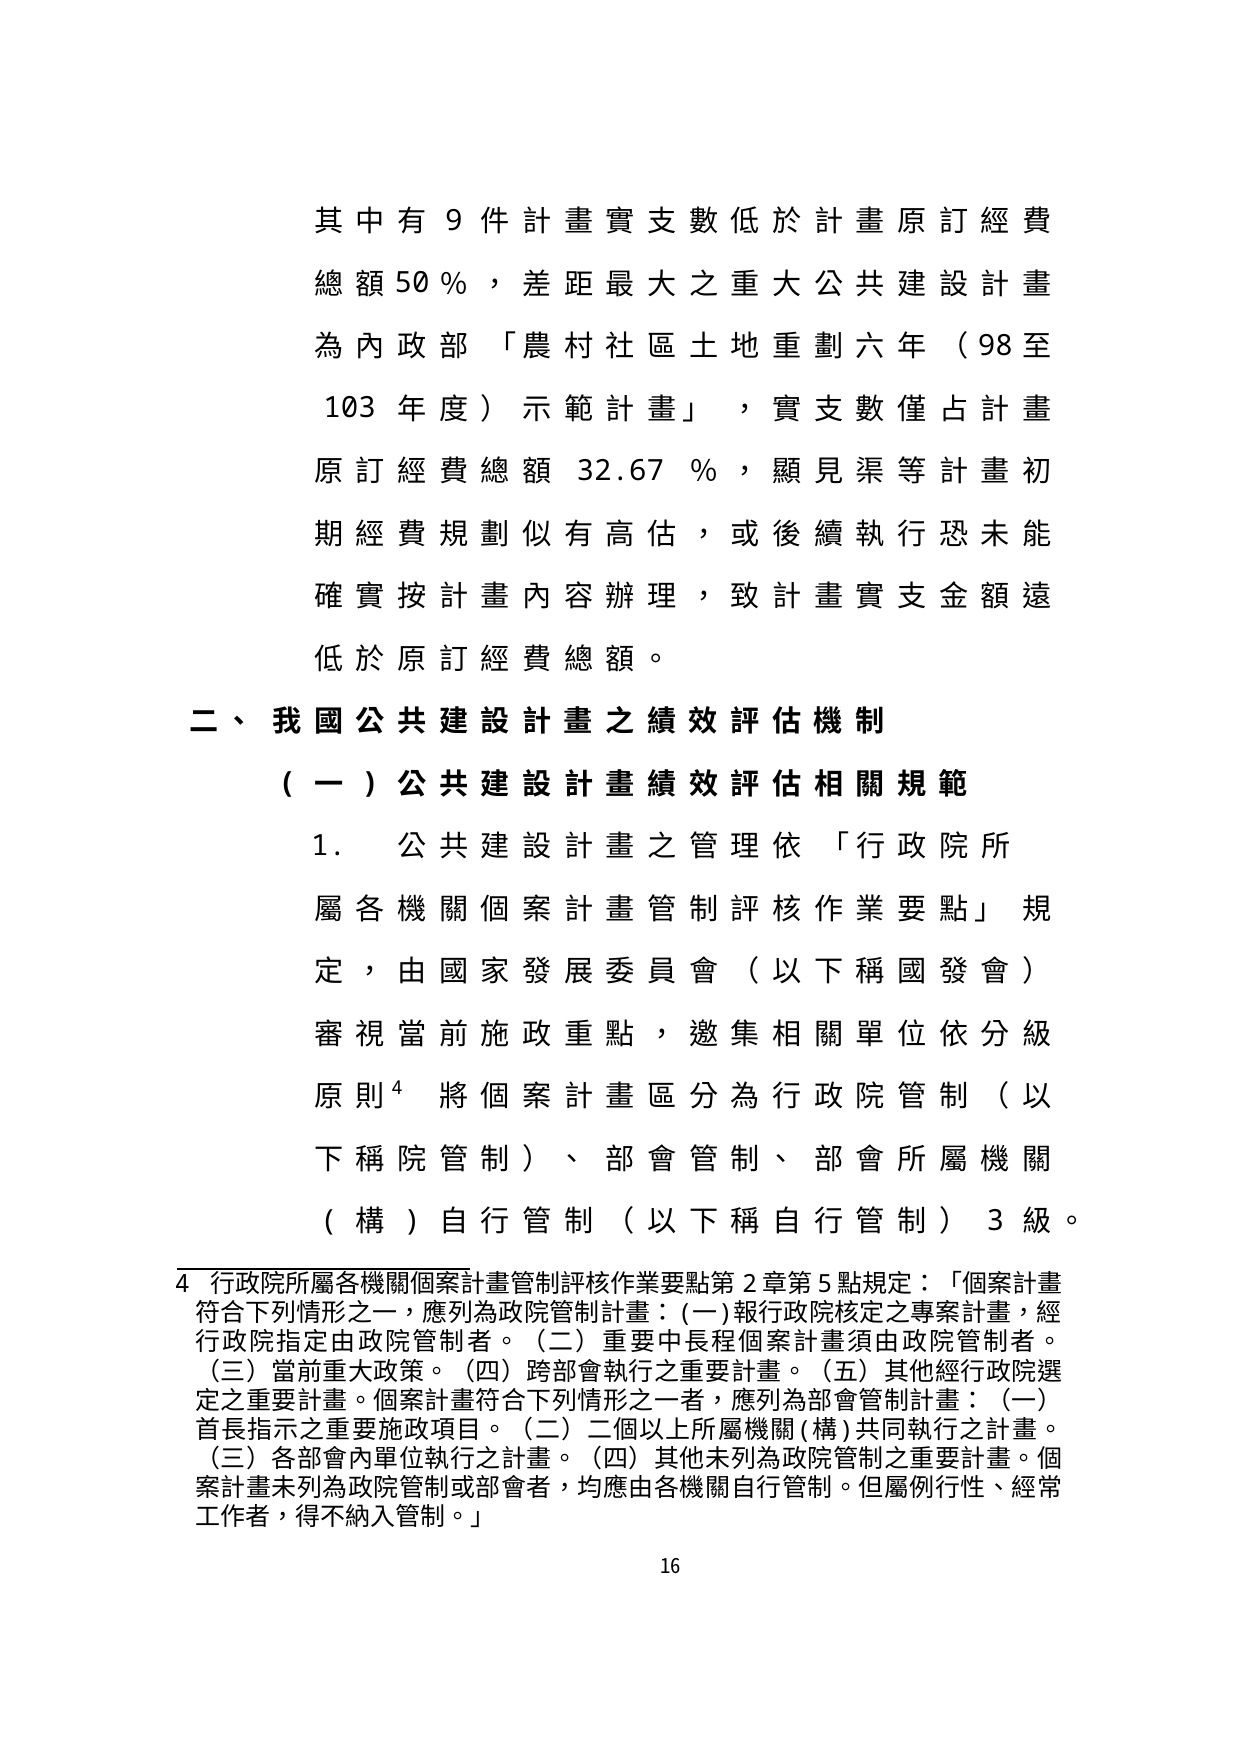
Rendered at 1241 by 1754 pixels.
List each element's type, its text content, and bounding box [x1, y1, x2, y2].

text 其中有9件計畫實支數低於計畫原訂經費總額50％，差距最大之重大公共建設計畫為內政部「農村社區土地重劃六年（98至103年度）示範計畫」，實支數僅占計畫原訂經費總額32.67％，顯見渠等計畫初期經費規劃似有高估，或後續執行恐未能確實按計畫內容辦理，致計畫實支金額遠低於原訂經費總額。 [271, 177, 1058, 677]
text 二、我國公共建設計畫之績效評估機制 [183, 677, 1058, 740]
text 行政院所屬各機關個案計畫管制評核作業要點第2章第5點規定：「個案計畫符合下列情形之一，應列為政院管制計畫：(一)報行政院核定之專案計畫，經行政院指定由政院管制者。（二）重要中長程個案計畫須由政院管制者。（三）當前重大政策。（四）跨部會執行之重要計畫。（五）其他經行政院選定之重要計畫。個案計畫符合下列情形之一者，應列為部會管制計畫：（一）首長指示之重要施政項目。（二）二個以上所屬機關(構)共同執行之計畫。（三）各部會內單位執行之計畫。（四）其他未列為政院管制之重要計畫。個案計畫未列為政院管制或部會者，均應由各機關自行管制。但屬例行性、經常工作者，得不納入管制。」 [174, 1269, 1063, 1532]
text (一)公共建設計畫績效評估相關規範 [242, 740, 1058, 802]
text 1.公共建設計畫之管理依「行政院所屬各機關個案計畫管制評核作業要點」規定，由國家發展委員會（以下稱國發會）審視當前施政重點，邀集相關單位依分級原則將個案計畫區分為行政院管制（以下稱院管制）、部會管制、部會所屬機關(構)自行管制（以下稱自行管制）3級。 [271, 802, 1058, 1240]
